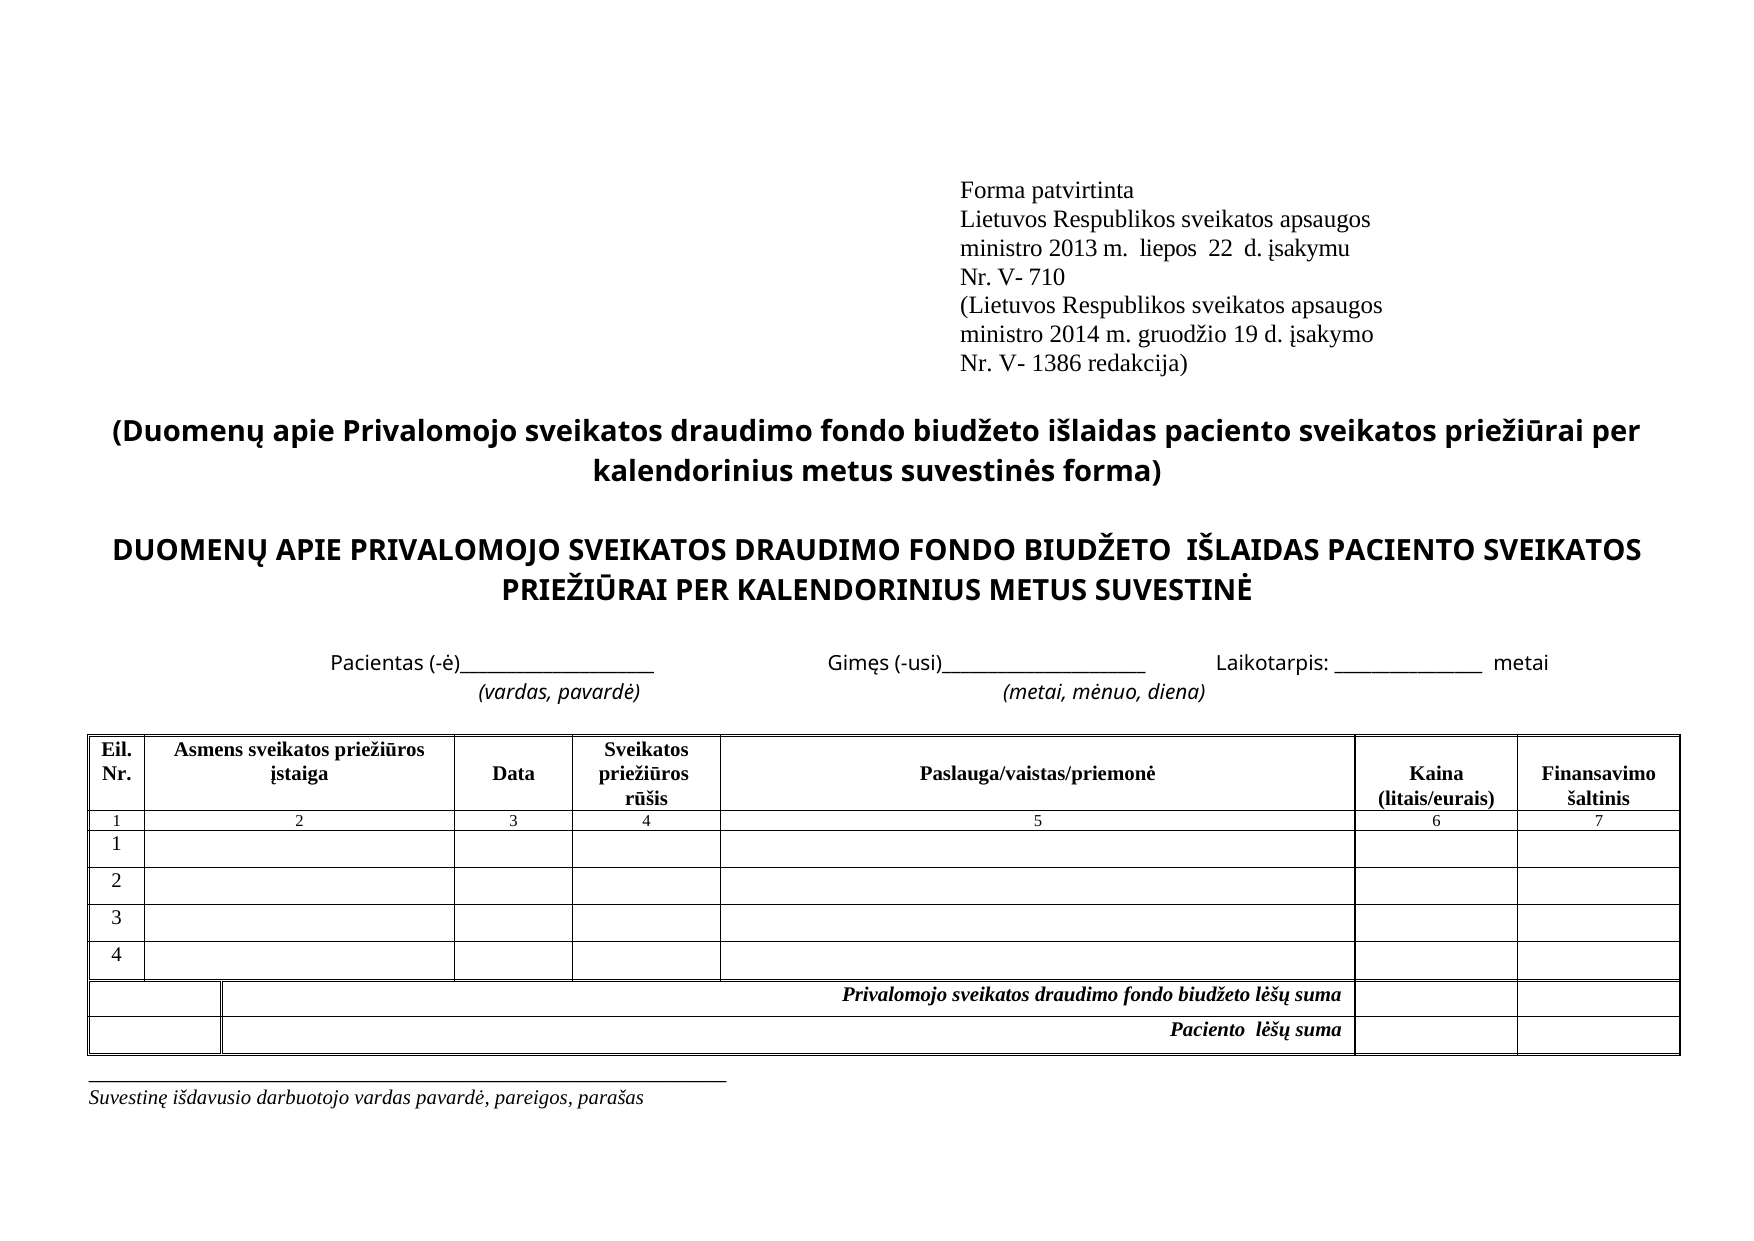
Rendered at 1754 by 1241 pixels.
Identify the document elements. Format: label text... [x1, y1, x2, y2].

table_cell [721, 868, 1354, 904]
text Forma patvirtinta [89, 176, 1665, 204]
table_cell 4 [573, 811, 720, 830]
text (vardas, pavardė) (metai, mėnuo, diena) [89, 677, 1665, 705]
table_cell 1 [90, 811, 144, 830]
table_cell [1518, 905, 1679, 941]
table_cell 1 [90, 831, 144, 867]
table_cell [90, 982, 220, 1016]
text Suvestinę išdavusio darbuotojo vardas pavardė, pareigos, parašas [89, 1085, 1665, 1109]
table_cell [1356, 868, 1517, 904]
table_cell [721, 942, 1354, 978]
table_cell [1356, 942, 1517, 978]
table_cell [455, 905, 572, 941]
text ministro 2014 m. gruodžio 19 d. įsakymo [89, 319, 1665, 348]
text ___________________________________________________ [89, 1056, 1665, 1085]
table_cell [1356, 982, 1517, 1016]
table_cell [573, 905, 720, 941]
table_header Finansavimo šaltinis [1518, 737, 1679, 809]
table_cell 3 [90, 905, 144, 941]
table_cell [145, 868, 454, 904]
table_cell [145, 905, 454, 941]
table_cell [455, 831, 572, 867]
text ministro 2013 m. liepos 22 d. įsakymu [89, 233, 1665, 262]
text Nr. V- 710 [89, 262, 1665, 291]
table_header Data [455, 737, 572, 809]
table_cell [145, 831, 454, 867]
table_cell [721, 831, 1354, 867]
table_cell [1356, 905, 1517, 941]
table_cell 7 [1518, 811, 1679, 830]
table_cell 5 [721, 811, 1354, 830]
table_cell [573, 868, 720, 904]
text (Duomenų apie Privalomojo sveikatos draudimo fondo biudžeto išlaidas paciento sveikatos priežiūrai per kalendorinius metus suvestinės forma) [89, 410, 1665, 490]
table_cell 2 [145, 811, 454, 830]
table_cell Privalomojo sveikatos draudimo fondo biudžeto lėšų suma [223, 982, 1354, 1016]
table_cell [90, 1017, 220, 1053]
table_cell [1518, 942, 1679, 978]
table_header Sveikatos priežiūros rūšis [573, 737, 720, 809]
table_cell [1356, 1017, 1517, 1053]
table_cell [455, 868, 572, 904]
table_header Asmens sveikatos priežiūros įstaiga [145, 737, 454, 809]
table_cell [1518, 1017, 1679, 1053]
table_cell [1518, 982, 1679, 1016]
text DUOMENŲ APIE PRIVALOMOJO SVEIKATOS DRAUDIMO FONDO BIUDŽETO IŠLAIDAS PACIENTO SVEIKATOS PRIEŽIŪRAI PER KALENDORINIUS METUS SUVESTINĖ [89, 529, 1665, 609]
table_cell [1518, 868, 1679, 904]
table_cell 3 [455, 811, 572, 830]
table_header Paslauga/vaistas/priemonė [721, 737, 1354, 809]
table_cell Paciento lėšų suma [223, 1017, 1354, 1053]
table_cell [1356, 831, 1517, 867]
table_cell 4 [90, 942, 144, 978]
table_cell [721, 905, 1354, 941]
table_cell [455, 942, 572, 978]
text (Lietuvos Respublikos sveikatos apsaugos [89, 291, 1665, 319]
table_cell [145, 942, 454, 978]
text Nr. V- 1386 redakcija) [89, 348, 1665, 377]
table_cell 6 [1356, 811, 1517, 830]
table_cell [1518, 831, 1679, 867]
table_cell 2 [90, 868, 144, 904]
table_cell [573, 831, 720, 867]
text Lietuvos Respublikos sveikatos apsaugos [89, 204, 1665, 233]
table_header Eil. Nr. [90, 737, 144, 809]
table_cell [573, 942, 720, 978]
table_header Kaina (litais/eurais) [1356, 737, 1517, 809]
text Pacientas (-ė)_____________________ Gimęs (-usi)______________________ Laikotarpis: ________________ metai [89, 648, 1665, 677]
